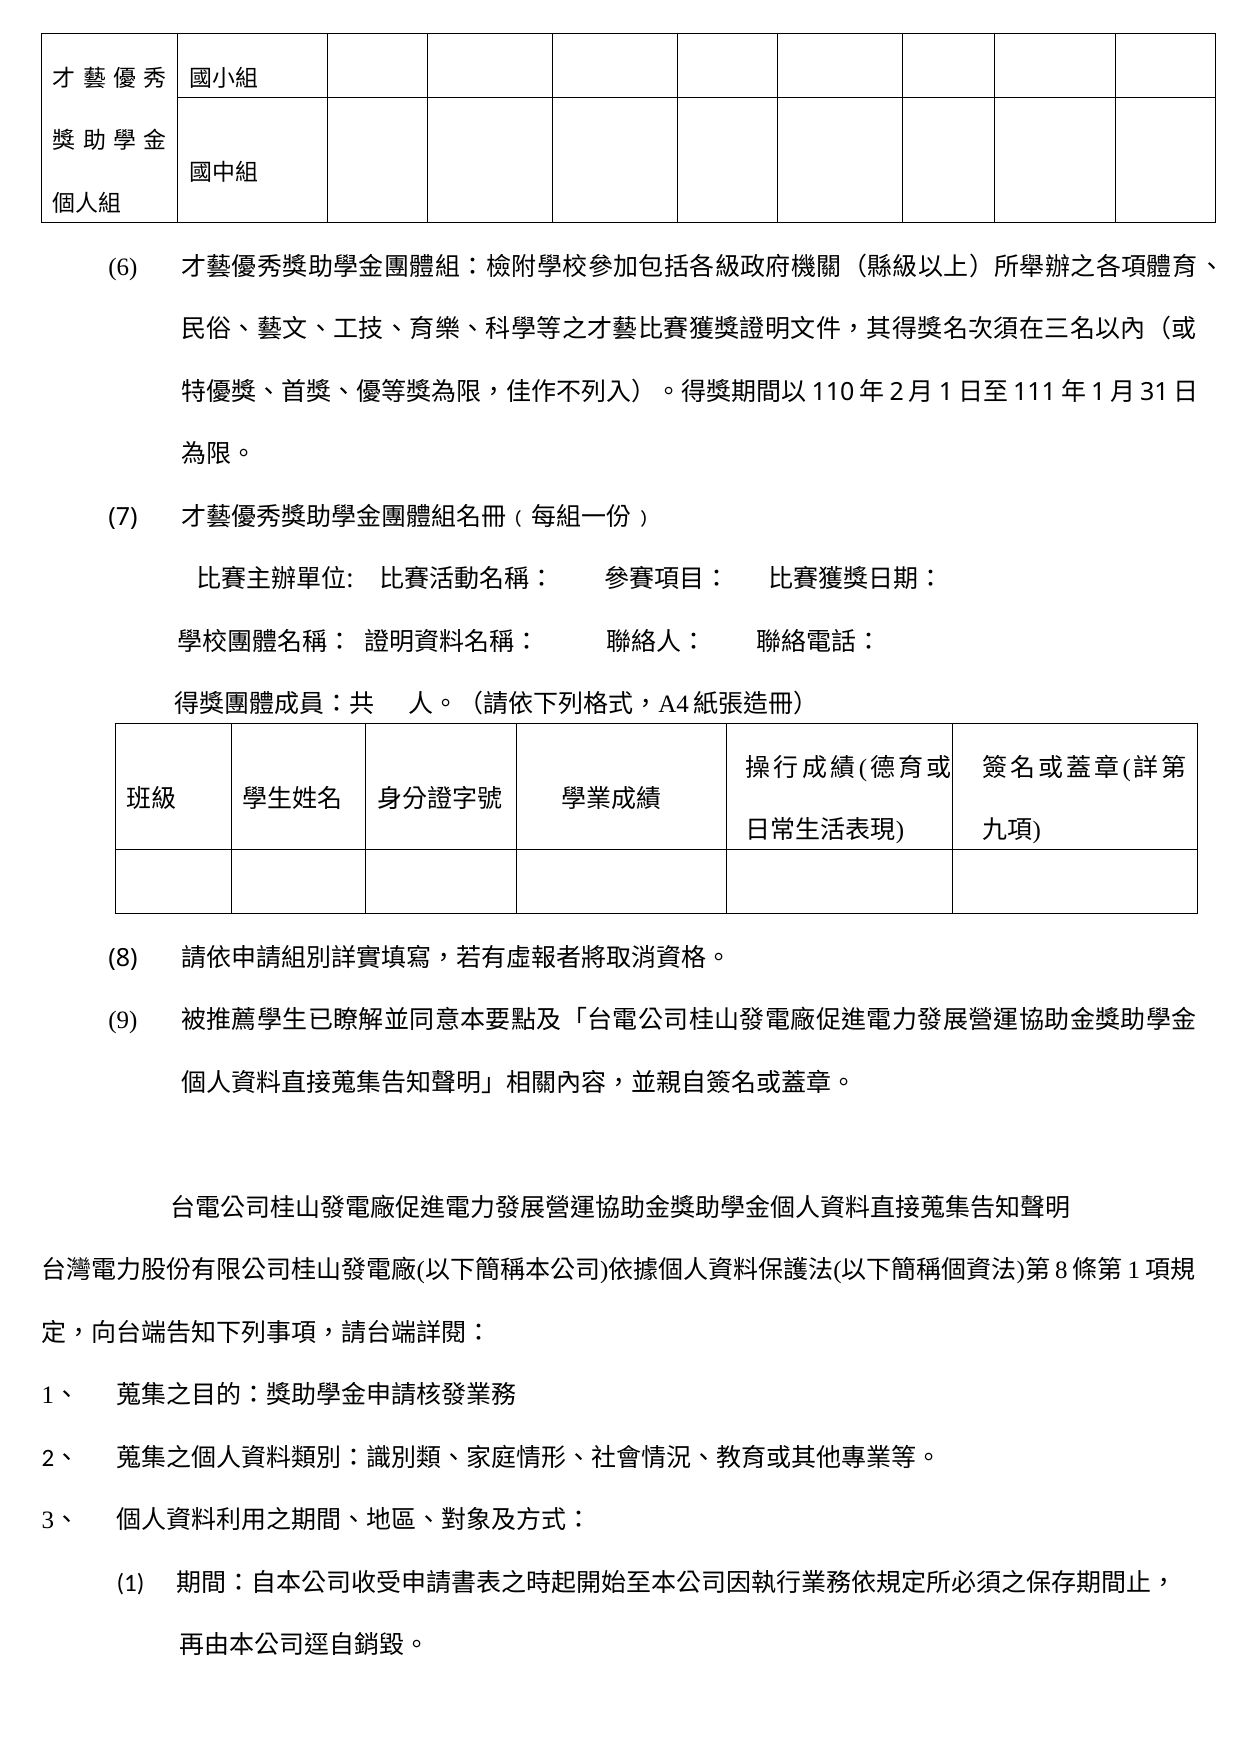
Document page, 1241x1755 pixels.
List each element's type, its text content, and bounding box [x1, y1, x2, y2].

table_cell [778, 98, 902, 222]
list 期間：自本公司收受申請書表之時起開始至本公司因執行業務依規定所必須之保存期間止， [116, 1538, 1199, 1601]
table_header 簽名或蓋章(詳第九項) [953, 724, 1197, 849]
table_cell [903, 98, 994, 222]
table_cell [678, 34, 777, 97]
list 個人資料利用之期間、地區、對象及方式： [41, 1476, 1199, 1538]
text 學校團體名稱： 證明資料名稱： 聯絡人： 聯絡電話： [41, 598, 1199, 660]
table_cell [428, 98, 552, 222]
table_header 學生姓名 [232, 724, 365, 849]
text 比賽主辦單位: 比賽活動名稱： 參賽項目： 比賽獲獎日期： [41, 535, 1199, 598]
list 才藝優秀獎助學金團體組：檢附學校參加包括各級政府機關（縣級以上）所舉辦之各項體育、民俗、藝文、工技、育樂、科學等之才藝比賽獲獎證明文件，其得獎名次須在三名以內（或特優獎、首獎、優等獎為限，佳作不列入）。得獎期間以110年2月1日至111年1月31日為限。 [108, 223, 1199, 473]
table_cell [778, 34, 902, 97]
table_cell [328, 98, 427, 222]
table_cell 才藝優秀獎助學金個人組 [42, 34, 177, 222]
list 蒐集之個人資料類別：識別類、家庭情形、社會情況、教育或其他專業等。 [41, 1413, 1199, 1476]
table_header 學業成績 [517, 724, 726, 849]
table_cell [995, 34, 1115, 97]
table_cell [116, 850, 231, 912]
table_cell [995, 98, 1115, 222]
table_cell [517, 850, 726, 912]
table_cell [428, 34, 552, 97]
text 台電公司桂山發電廠促進電力發展營運協助金獎助學金個人資料直接蒐集告知聲明 [41, 1163, 1199, 1226]
table_cell [678, 98, 777, 222]
list 才藝優秀獎助學金團體組名冊﹙每組一份﹚ [108, 473, 1199, 535]
list 請依申請組別詳實填寫，若有虛報者將取消資格。 [108, 913, 1199, 976]
text 再由本公司逕自銷毀。 [91, 1601, 1199, 1663]
table_cell [953, 850, 1197, 912]
table_cell [727, 850, 952, 912]
table_cell 國中組 [178, 98, 327, 222]
table_cell [1116, 34, 1215, 97]
table_header 身分證字號 [366, 724, 516, 849]
table_cell [366, 850, 516, 912]
table_header 操行成績(德育或日常生活表現) [727, 724, 952, 849]
table_cell 國小組 [178, 34, 327, 97]
table_cell [232, 850, 365, 912]
table_cell [903, 34, 994, 97]
table_cell [553, 34, 677, 97]
table_cell [328, 34, 427, 97]
text 得獎團體成員：共 人。（請依下列格式，A4紙張造冊） [74, 660, 1199, 723]
list 被推薦學生已瞭解並同意本要點及「台電公司桂山發電廠促進電力發展營運協助金獎助學金個人資料直接蒐集告知聲明」相關內容，並親自簽名或蓋章。 [108, 976, 1199, 1101]
table_cell [553, 98, 677, 222]
text 台灣電力股份有限公司桂山發電廠(以下簡稱本公司)依據個人資料保護法(以下簡稱個資法)第8條第1項規定，向台端告知下列事項，請台端詳閱： [41, 1226, 1199, 1351]
table_header 班級 [116, 724, 231, 849]
table_cell [1116, 98, 1215, 222]
list 蒐集之目的：獎助學金申請核發業務 [41, 1351, 1199, 1413]
